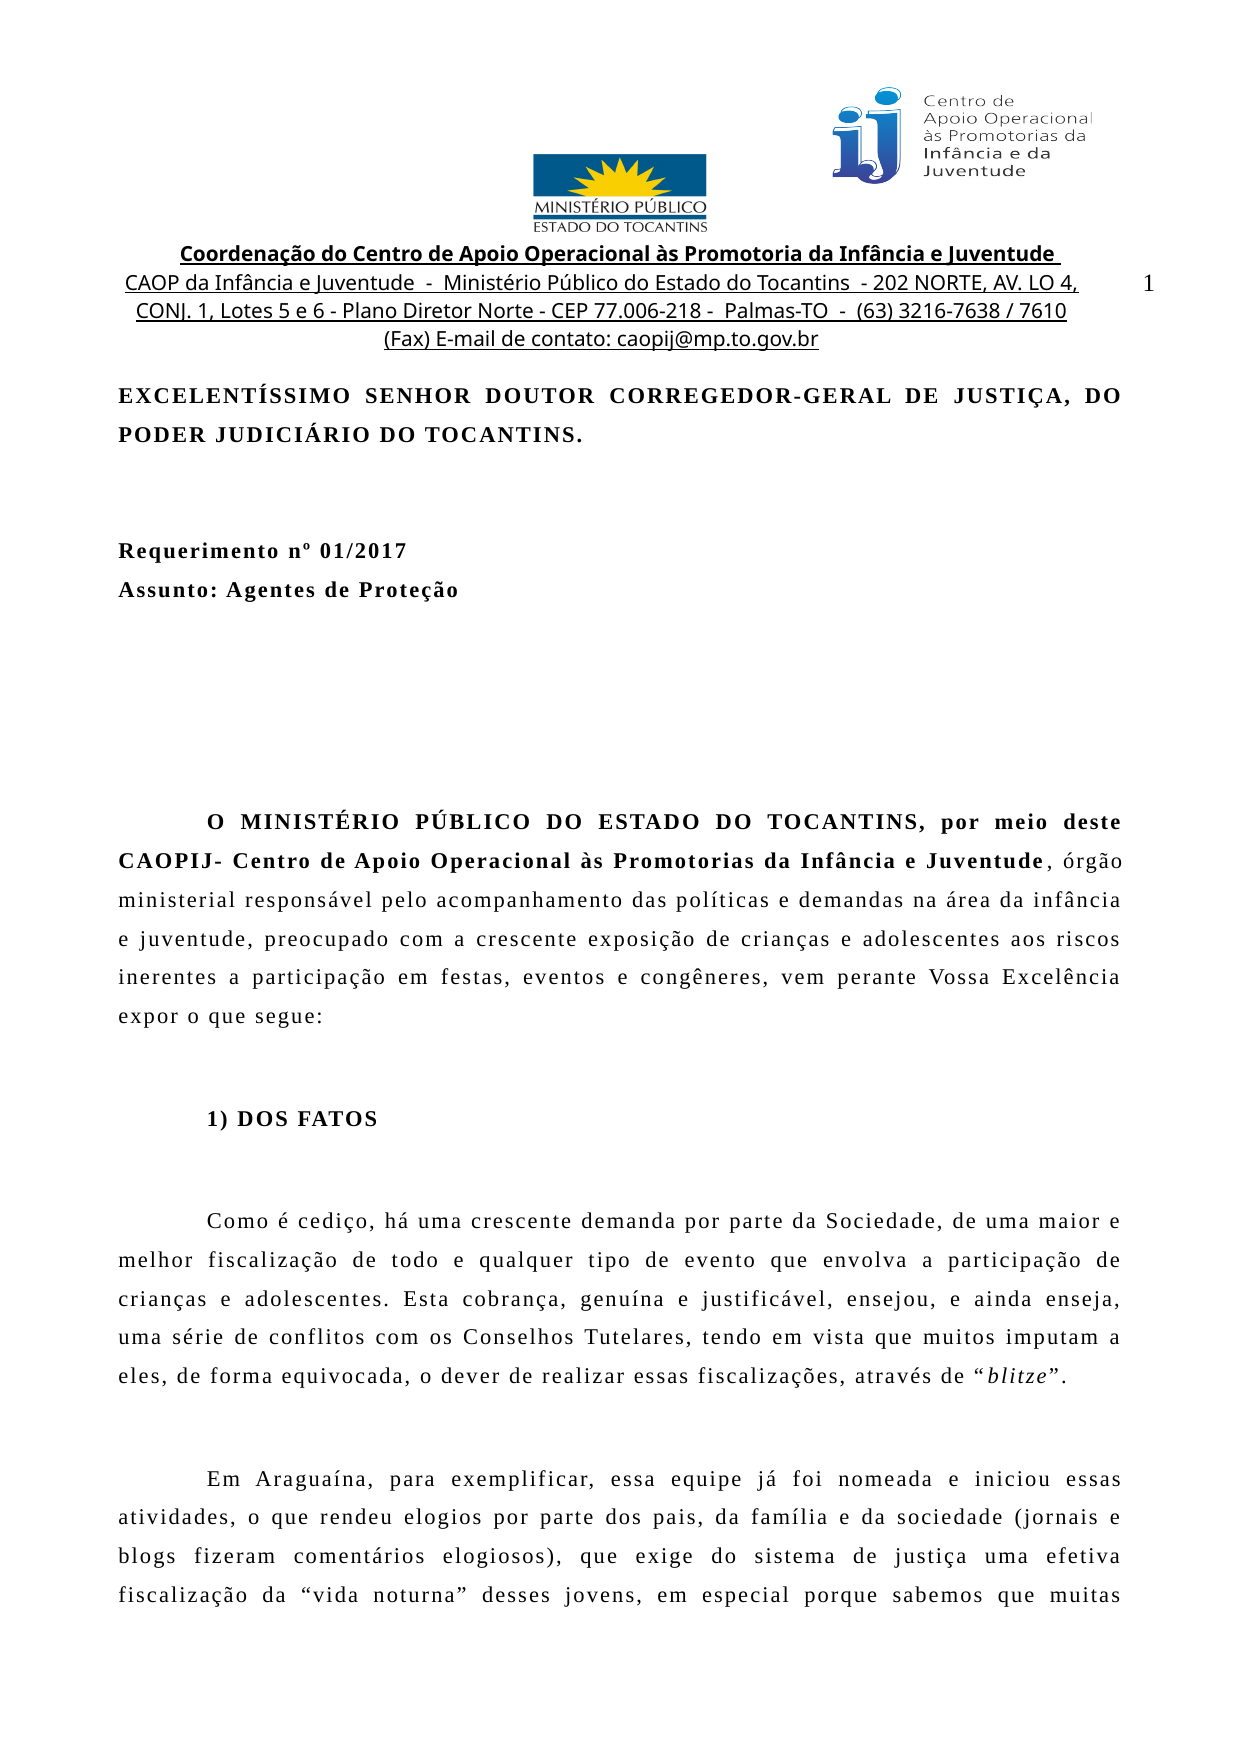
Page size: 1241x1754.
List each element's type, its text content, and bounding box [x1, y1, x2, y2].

picture [832, 87, 1092, 184]
text O MINISTÉRIO PÚBLICO DO ESTADO DO TOCANTINS, por meio deste CAOPIJ- Centro de Apoio Operacional às Promotorias da Infância e Juventude, órgão ministerial responsável pelo acompanhamento das políticas e demandas na área da infância e juventude, preocupado com a crescente exposição de crianças e adolescentes aos riscos inerentes a participação em festas, eventos e congêneres, vem perante Vossa Excelência expor o que segue: [118, 809, 1122, 1028]
text 1) DOS FATOS [118, 1105, 1122, 1131]
text Requerimento nº 01/2017 [118, 537, 1122, 563]
text Como é cediço, há uma crescente demanda por parte da Sociedade, de uma maior e melhor fiscalização de todo e qualquer tipo de evento que envolva a participação de crianças e adolescentes. Esta cobrança, genuína e justificável, ensejou, e ainda enseja, uma série de conflitos com os Conselhos Tutelares, tendo em vista que muitos imputam a eles, de forma equivocada, o dever de realizar essas fiscalizações, através de “blitze”. [118, 1207, 1122, 1388]
text Em Araguaína, para exemplificar, essa equipe já foi nomeada e iniciou essas atividades, o que rendeu elogios por parte dos pais, da família e da sociedade (jornais e blogs fizeram comentários elogiosos), que exige do sistema de justiça uma efetiva fiscalização da “vida noturna” desses jovens, em especial porque sabemos que muitas [118, 1465, 1122, 1607]
text EXCELENTÍSSIMO SENHOR DOUTOR CORREGEDOR-GERAL DE JUSTIÇA, DO PODER JUDICIÁRIO DO TOCANTINS. [118, 382, 1122, 447]
text Assunto: Agentes de Proteção [118, 576, 1122, 602]
picture [533, 154, 707, 232]
